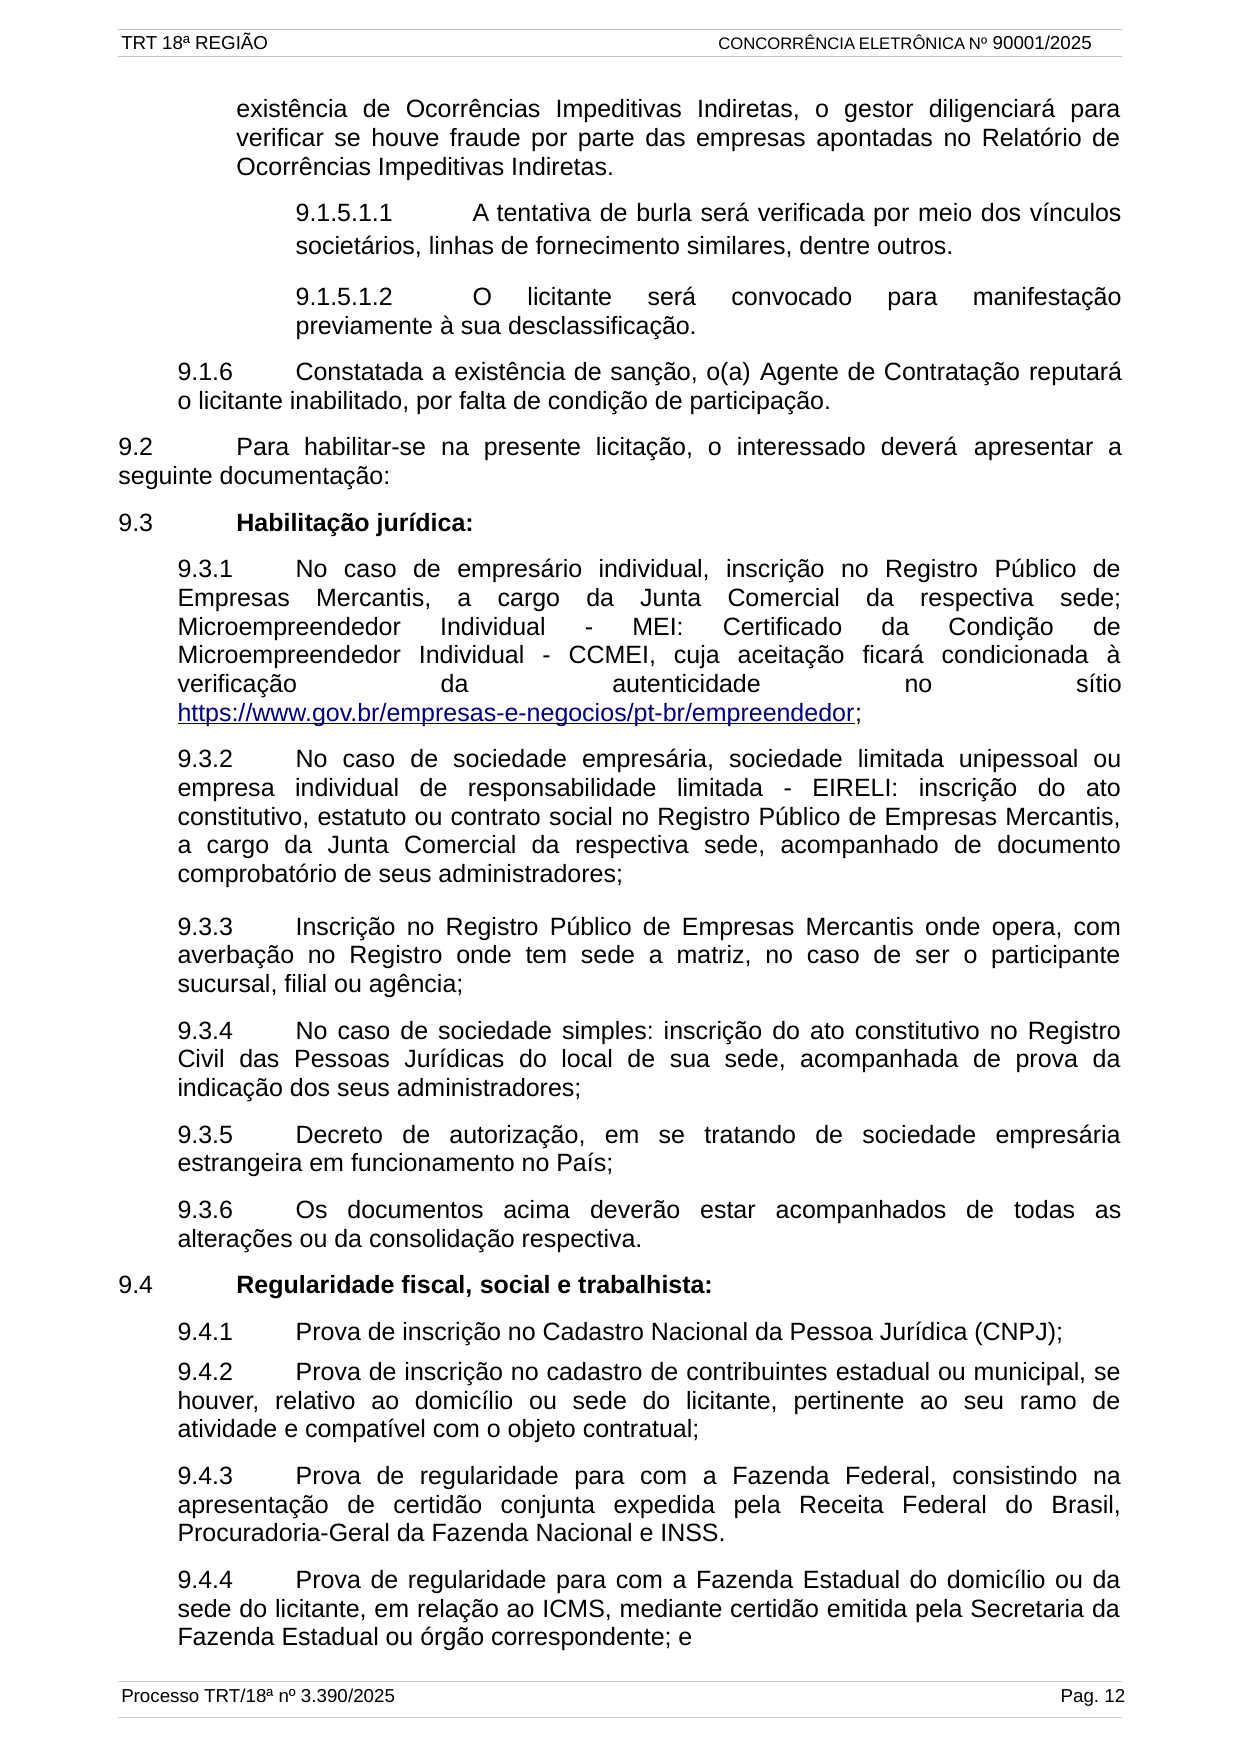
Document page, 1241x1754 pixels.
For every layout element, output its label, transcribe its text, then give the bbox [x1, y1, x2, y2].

list 9.1.5.1.1 A tentativa de burla será verificada por meio dos vínculos societários, linhas de fornecimento similares, dentre outros. [295, 198, 1122, 260]
text 9.4.2 Prova de inscrição no cadastro de contribuintes estadual ou municipal, se houver, relativo ao domicílio ou sede do licitante, pertinente ao seu ramo de atividade e compatível com o objeto contratual; [177, 1357, 1122, 1443]
text 9.3.2 No caso de sociedade empresária, sociedade limitada unipessoal ou empresa individual de responsabilidade limitada - EIRELI: inscrição do ato constitutivo, estatuto ou contrato social no Registro Público de Empresas Mercantis, a cargo da Junta Comercial da respectiva sede, acompanhado de documento comprobatório de seus administradores; [177, 744, 1122, 888]
text 9.3.6 Os documentos acima deverão estar acompanhados de todas as alterações ou da consolidação respectiva. [177, 1195, 1122, 1252]
text 9.4 Regularidade fiscal, social e trabalhista: [118, 1270, 1122, 1299]
text 9.4.3 Prova de regularidade para com a Fazenda Federal, consistindo na apresentação de certidão conjunta expedida pela Receita Federal do Brasil, Procuradoria-Geral da Fazenda Nacional e INSS. [177, 1461, 1122, 1547]
text 9.4.1 Prova de inscrição no Cadastro Nacional da Pessoa Jurídica (CNPJ); [177, 1316, 1122, 1345]
text 9.3.4 No caso de sociedade simples: inscrição do ato constitutivo no Registro Civil das Pessoas Jurídicas do local de sua sede, acompanhada de prova da indicação dos seus administradores; [177, 1016, 1122, 1102]
text 9.1.5.1.2 O licitante será convocado para manifestação previamente à sua desclassificação. [295, 282, 1122, 339]
text 9.3.1 No caso de empresário individual, inscrição no Registro Público de Empresas Mercantis, a cargo da Junta Comercial da respectiva sede; Microempreendedor Individual - MEI: Certificado da Condição de Microempreendedor Individual - CCMEI, cuja aceitação ficará condicionada à verificação da autenticidade no sítio https://www.gov.br/empresas-e-negocios/pt-br/empreendedor; [177, 554, 1122, 727]
text 9.3.3 Inscrição no Registro Público de Empresas Mercantis onde opera, com averbação no Registro onde tem sede a matriz, no caso de ser o participante sucursal, filial ou agência; [177, 912, 1122, 998]
text 9.1.6 Constatada a existência de sanção, o(a) Agente de Contratação reputará o licitante inabilitado, por falta de condição de participação. [177, 357, 1122, 415]
text 9.4.4 Prova de regularidade para com a Fazenda Estadual do domicílio ou da sede do licitante, em relação ao ICMS, mediante certidão emitida pela Secretaria da Fazenda Estadual ou órgão correspondente; e [177, 1565, 1122, 1651]
text 9.3 Habilitação jurídica: [118, 508, 1122, 536]
text 9.2 Para habilitar-se na presente licitação, o interessado deverá apresentar a seguinte documentação: [118, 432, 1122, 490]
text existência de Ocorrências Impeditivas Indiretas, o gestor diligenciará para verificar se houve fraude por parte das empresas apontadas no Relatório de Ocorrências Impeditivas Indiretas. [236, 94, 1122, 181]
text 9.3.5 Decreto de autorização, em se tratando de sociedade empresária estrangeira em funcionamento no País; [177, 1119, 1122, 1177]
